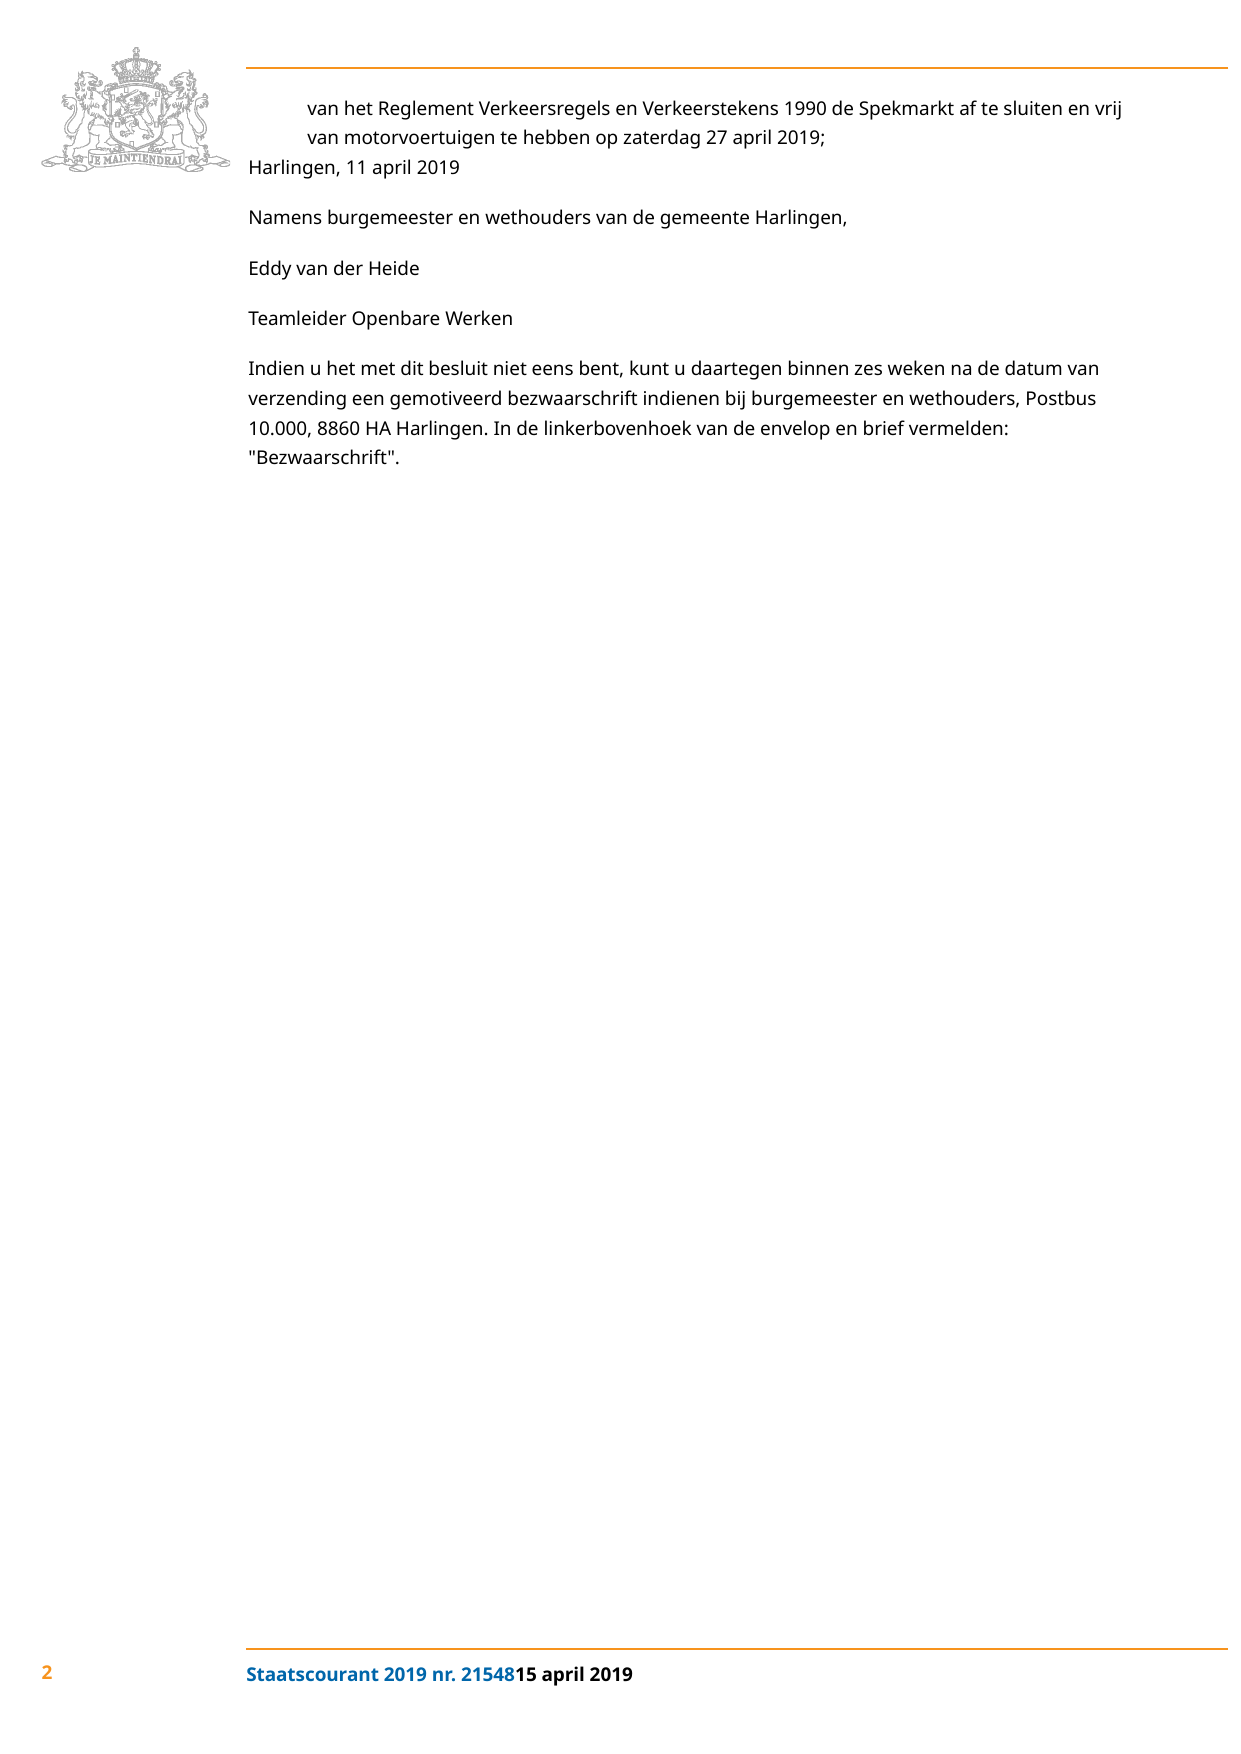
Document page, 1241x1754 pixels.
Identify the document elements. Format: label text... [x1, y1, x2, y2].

text Teamleider Openbare Werken [248, 305, 1152, 331]
picture [41, 47, 231, 172]
text Harlingen, 11 april 2019 [248, 154, 1152, 180]
text Eddy van der Heide [248, 255, 1152, 281]
text Namens burgemeester en wethouders van de gemeente Harlingen, [248, 204, 1152, 230]
text Indien u het met dit besluit niet eens bent, kunt u daartegen binnen zes weken na de datum van verzending een gemotiveerd bezwaarschrift indienen bij burgemeester en wethouders, Postbus 10.000, 8860 HA Harlingen. In de linkerbovenhoek van de envelop en brief vermelden: "Bezwaarschrift". [248, 356, 1152, 470]
list van het Reglement Verkeersregels en Verkeerstekens 1990 de Spekmarkt af te sluiten en vrij van motorvoertuigen te hebben op zaterdag 27 april 2019; [248, 95, 1152, 150]
